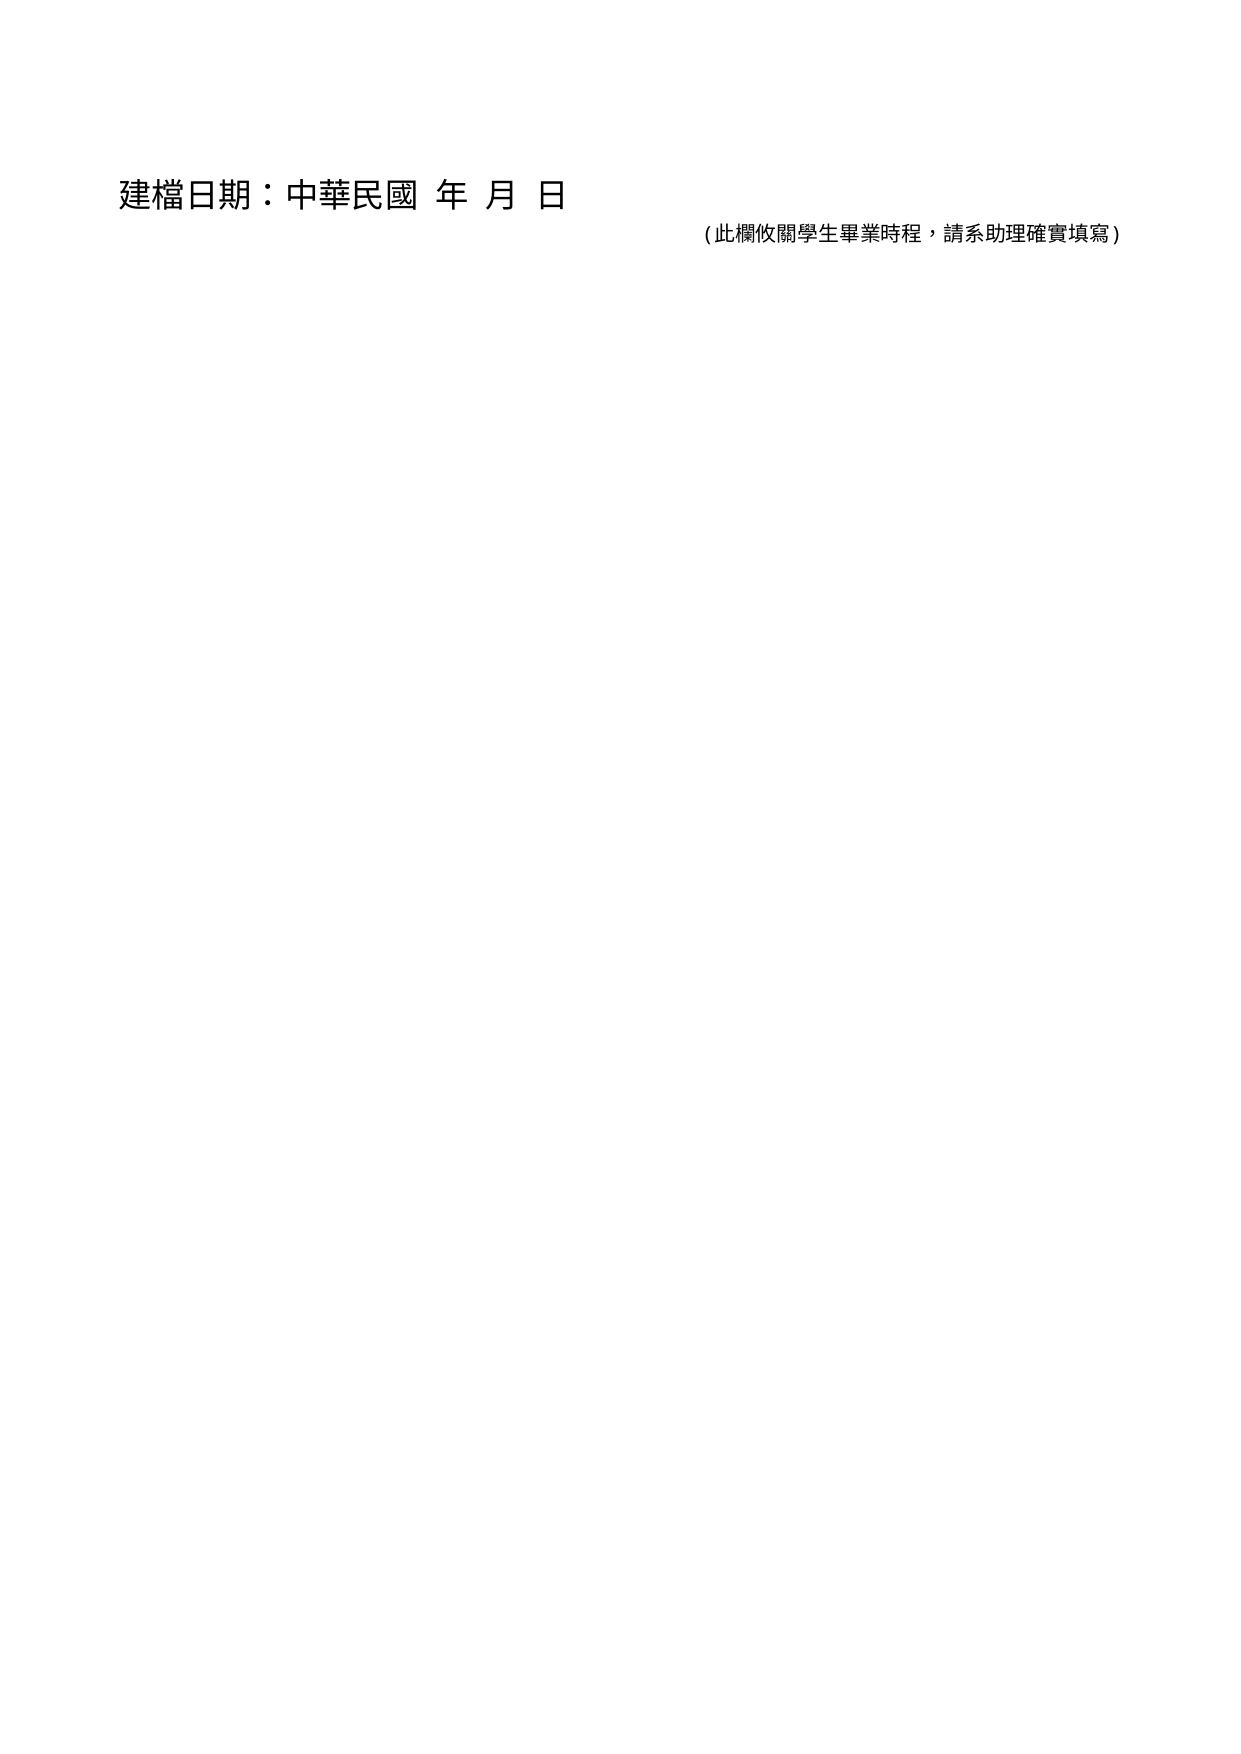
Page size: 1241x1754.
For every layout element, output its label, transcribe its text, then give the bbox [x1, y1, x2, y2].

text 建檔日期：中華民國 年 月 日 [118, 181, 1122, 214]
text (此欄攸關學生畢業時程，請系助理確實填寫) [118, 214, 1122, 248]
